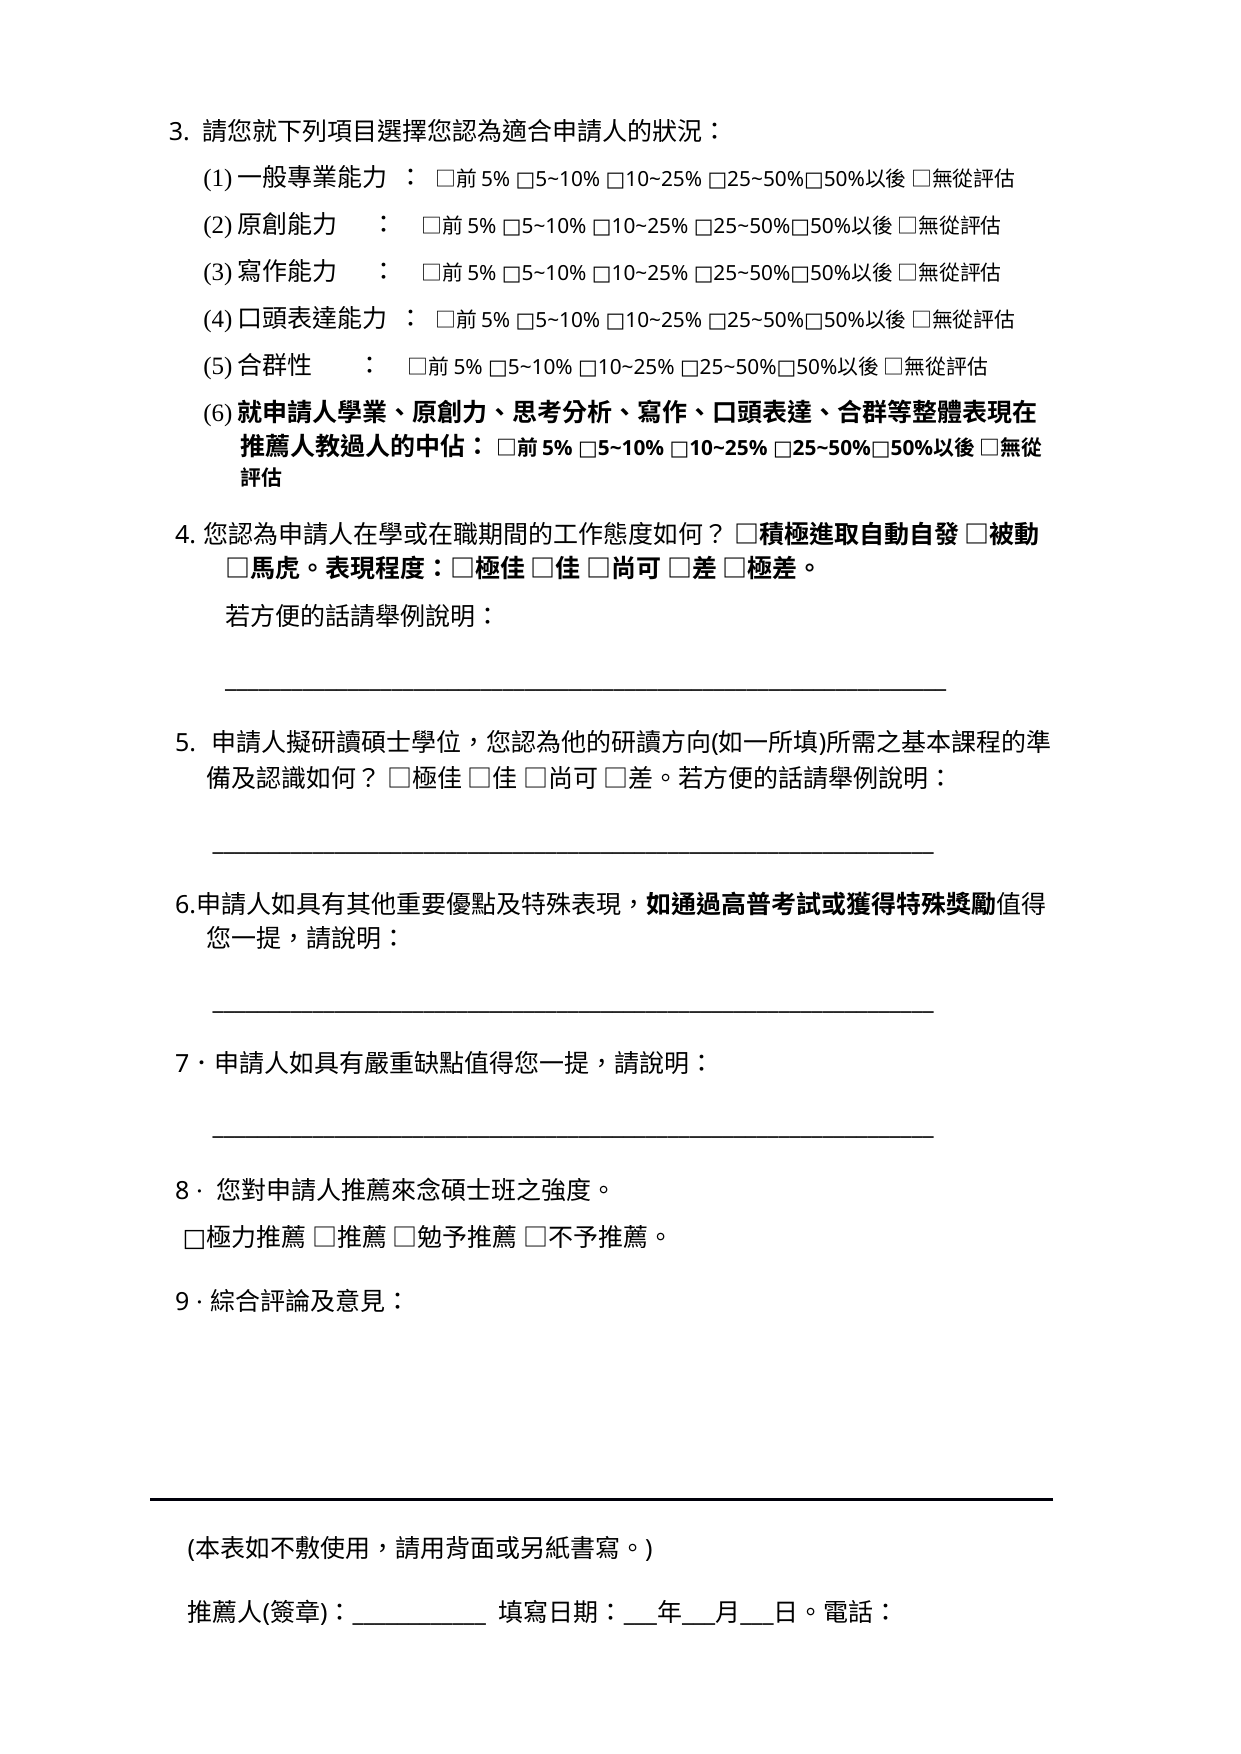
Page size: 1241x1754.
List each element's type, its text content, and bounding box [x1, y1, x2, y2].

text 推薦人(簽章)：____________ 填寫日期：___年___月___日。電話： [150, 1593, 1053, 1628]
text _________________________________________________________________ [150, 984, 1053, 1016]
text 8． 您對申請人推薦來念碩士班之強度。 [175, 1170, 1053, 1206]
text _________________________________________________________________ [150, 824, 1053, 857]
text 6.申請人如具有其他重要優點及特殊表現，如通過高普考試或獲得特殊獎勵值得您一提，請說明： [175, 886, 1053, 954]
text 4. 您認為申請人在學或在職期間的工作態度如何？ □積極進取自動自發 □被動 □馬虎。表現程度：□極佳 □佳 □尚可 □差 □極差。 [175, 516, 1053, 585]
list 原創能力 ： □前5% □5~10% □10~25% □25~50%□50%以後 □無從評估 [203, 206, 1053, 241]
text 9．綜合評論及意見： [150, 1282, 1053, 1317]
list 就申請人學業、原創力、思考分析、寫作、口頭表達、合群等整體表現在推薦人教過人的中佔： □前5% □5~10% □10~25% □25~50%□50%以後 □無從評估 [203, 394, 1053, 491]
text _________________________________________________________________ [175, 661, 1088, 693]
text 7．申請人如具有嚴重缺點值得您一提，請說明： [150, 1045, 1053, 1079]
text (本表如不敷使用，請用背面或另紙書寫。) [150, 1530, 1053, 1564]
text 3. 請您就下列項目選擇您認為適合申請人的狀況： [169, 112, 1088, 147]
text □極力推薦 □推薦 □勉予推薦 □不予推薦。 [150, 1219, 1053, 1253]
list 口頭表達能力 ： □前5% □5~10% □10~25% □25~50%□50%以後 □無從評估 [203, 300, 1053, 334]
list 一般專業能力 ： □前5% □5~10% □10~25% □25~50%□50%以後 □無從評估 [203, 159, 1053, 194]
list 合群性 ： □前5% □5~10% □10~25% □25~50%□50%以後 □無從評估 [203, 347, 1053, 381]
text _________________________________________________________________ [150, 1109, 1053, 1141]
list 寫作能力 ： □前5% □5~10% □10~25% □25~50%□50%以後 □無從評估 [203, 253, 1053, 287]
text 若方便的話請舉例說明： [225, 598, 1088, 632]
text 5. 申請人擬研讀碩士學位，您認為他的研讀方向(如一所填)所需之基本課程的準備及認識如何？ □極佳 □佳 □尚可 □差。若方便的話請舉例說明： [175, 723, 1053, 795]
